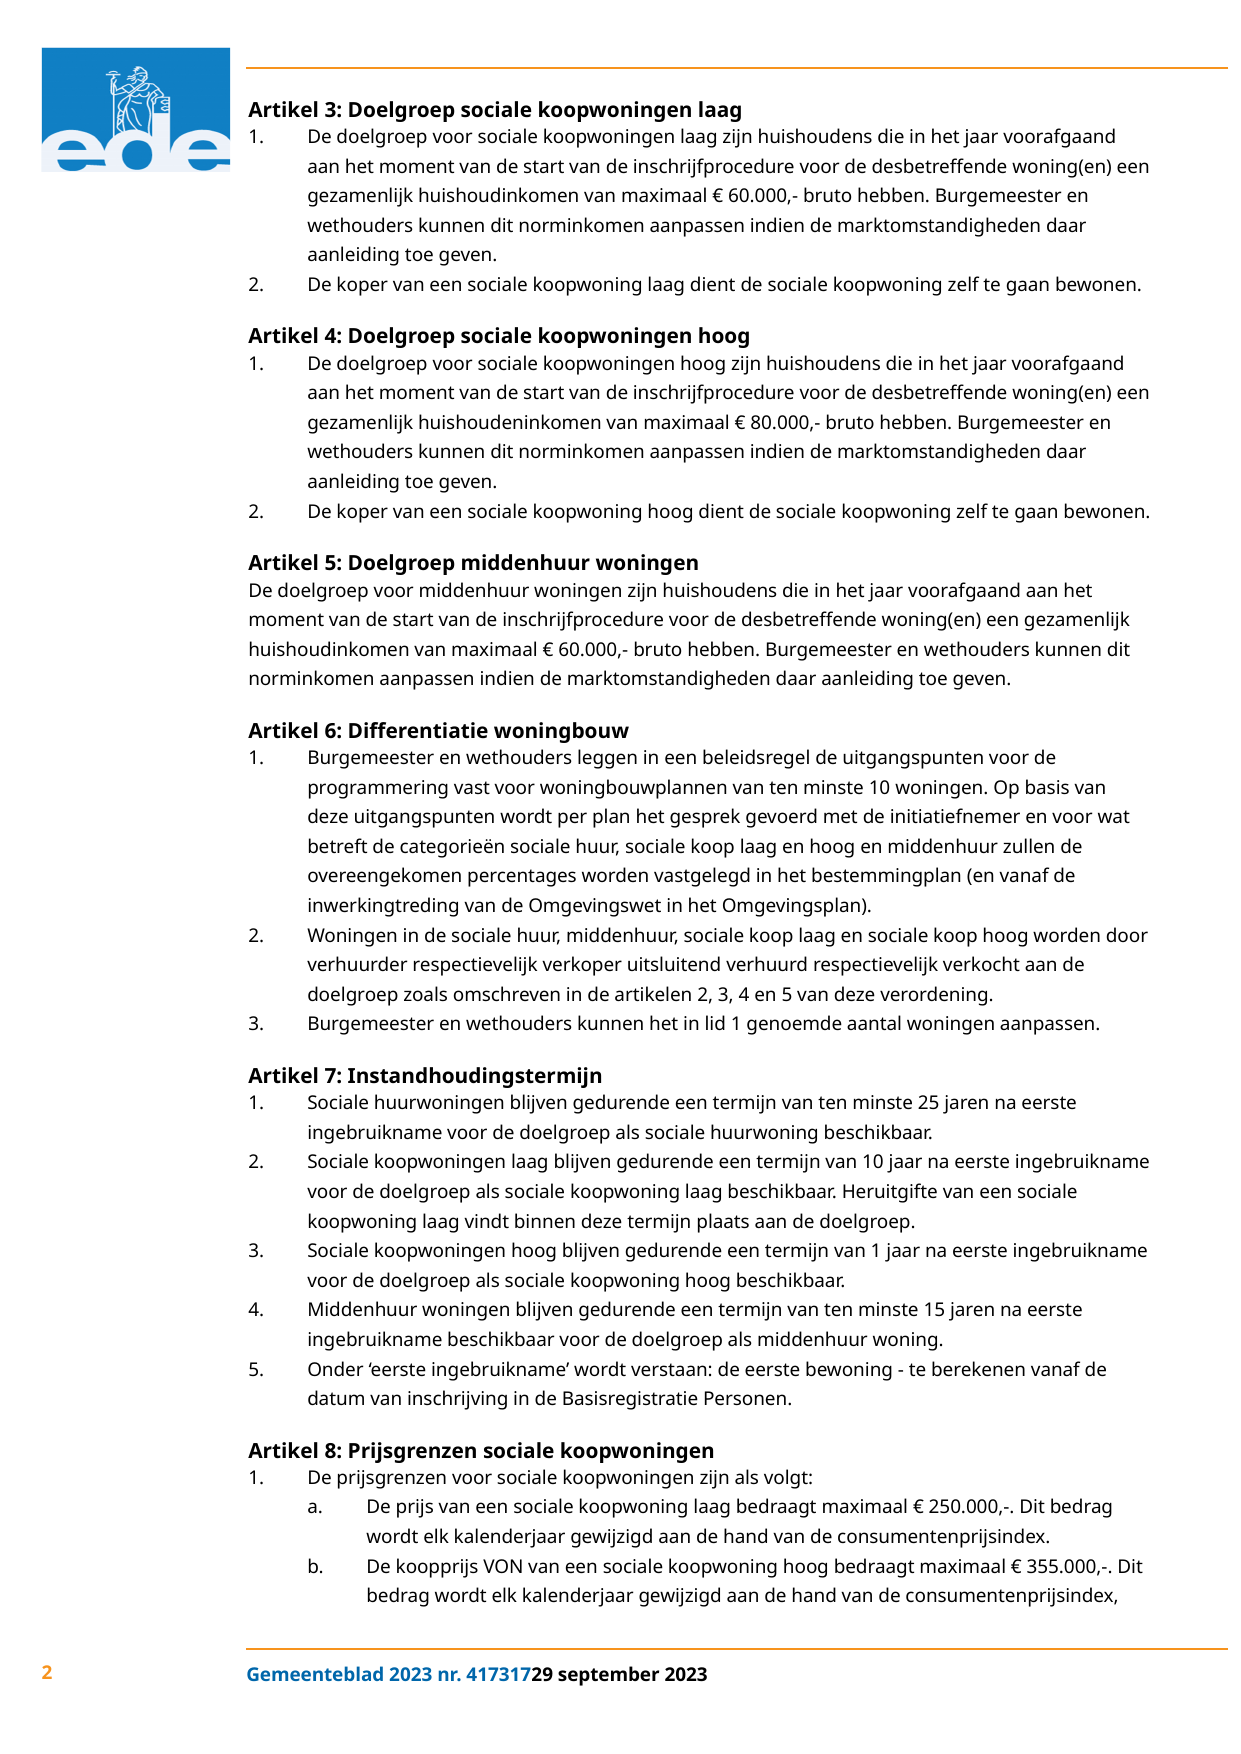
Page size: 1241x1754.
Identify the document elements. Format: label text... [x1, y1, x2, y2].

list Sociale koopwoningen laag blijven gedurende een termijn van 10 jaar na eerste ingebruikname voor de doelgroep als sociale koopwoning laag beschikbaar. Heruitgifte van een sociale koopwoning laag vindt binnen deze termijn plaats aan de doelgroep. [248, 1149, 1152, 1233]
list De doelgroep voor sociale koopwoningen laag zijn huishoudens die in het jaar voorafgaand aan het moment van de start van de inschrijfprocedure voor de desbetreffende woning(en) een gezamenlijk huishoudinkomen van maximaal € 60.000,- bruto hebben. Burgemeester en wethouders kunnen dit norminkomen aanpassen indien de marktomstandigheden daar aanleiding toe geven. [248, 123, 1152, 267]
list De koper van een sociale koopwoning laag dient de sociale koopwoning zelf te gaan bewonen. [248, 271, 1152, 297]
text De doelgroep voor middenhuur woningen zijn huishoudens die in het jaar voorafgaand aan het moment van de start van de inschrijfprocedure voor de desbetreffende woning(en) een gezamenlijk huishoudinkomen van maximaal € 60.000,- bruto hebben. Burgemeester en wethouders kunnen dit norminkomen aanpassen indien de marktomstandigheden daar aanleiding toe geven. [248, 577, 1152, 691]
list Sociale koopwoningen hoog blijven gedurende een termijn van 1 jaar na eerste ingebruikname voor de doelgroep als sociale koopwoning hoog beschikbaar. [248, 1237, 1152, 1293]
picture [41, 47, 231, 172]
list Middenhuur woningen blijven gedurende een termijn van ten minste 15 jaren na eerste ingebruikname beschikbaar voor de doelgroep als middenhuur woning. [248, 1297, 1152, 1352]
text Artikel 5: Doelgroep middenhuur woningen [248, 548, 1152, 577]
list De prijs van een sociale koopwoning laag bedraagt maximaal € 250.000,-. Dit bedrag wordt elk kalenderjaar gewijzigd aan de hand van de consumentenprijsindex. [307, 1494, 1152, 1549]
text Artikel 7: Instandhoudingstermijn [248, 1061, 1152, 1089]
text Artikel 4: Doelgroep sociale koopwoningen hoog [248, 322, 1152, 350]
list De doelgroep voor sociale koopwoningen hoog zijn huishoudens die in het jaar voorafgaand aan het moment van de start van de inschrijfprocedure voor de desbetreffende woning(en) een gezamenlijk huishoudeninkomen van maximaal € 80.000,- bruto hebben. Burgemeester en wethouders kunnen dit norminkomen aanpassen indien de marktomstandigheden daar aanleiding toe geven. [248, 350, 1152, 494]
list De koper van een sociale koopwoning hoog dient de sociale koopwoning zelf te gaan bewonen. [248, 498, 1152, 524]
list Burgemeester en wethouders kunnen het in lid 1 genoemde aantal woningen aanpassen. [248, 1011, 1152, 1036]
text Artikel 8: Prijsgrenzen sociale koopwoningen [248, 1436, 1152, 1464]
list Woningen in de sociale huur, middenhuur, sociale koop laag en sociale koop hoog worden door verhuurder respectievelijk verkoper uitsluitend verhuurd respectievelijk verkocht aan de doelgroep zoals omschreven in de artikelen 2, 3, 4 en 5 van deze verordening. [248, 922, 1152, 1007]
list Sociale huurwoningen blijven gedurende een termijn van ten minste 25 jaren na eerste ingebruikname voor de doelgroep als sociale huurwoning beschikbaar. [248, 1089, 1152, 1145]
list Onder ‘eerste ingebruikname’ wordt verstaan: de eerste bewoning - te berekenen vanaf de datum van inschrijving in de Basisregistratie Personen. [248, 1356, 1152, 1411]
text Artikel 6: Differentiatie woningbouw [248, 716, 1152, 744]
list De koopprijs VON van een sociale koopwoning hoog bedraagt maximaal € 355.000,-. Dit bedrag wordt elk kalenderjaar gewijzigd aan de hand van de consumentenprijsindex, [307, 1553, 1152, 1608]
text Artikel 3: Doelgroep sociale koopwoningen laag [248, 95, 1152, 123]
list De prijsgrenzen voor sociale koopwoningen zijn als volgt: [248, 1464, 1152, 1490]
list Burgemeester en wethouders leggen in een beleidsregel de uitgangspunten voor de programmering vast voor woningbouwplannen van ten minste 10 woningen. Op basis van deze uitgangspunten wordt per plan het gesprek gevoerd met de initiatiefnemer en voor wat betreft de categorieën sociale huur, sociale koop laag en hoog en middenhuur zullen de overeengekomen percentages worden vastgelegd in het bestemmingplan (en vanaf de inwerkingtreding van de Omgevingswet in het Omgevingsplan). [248, 744, 1152, 918]
